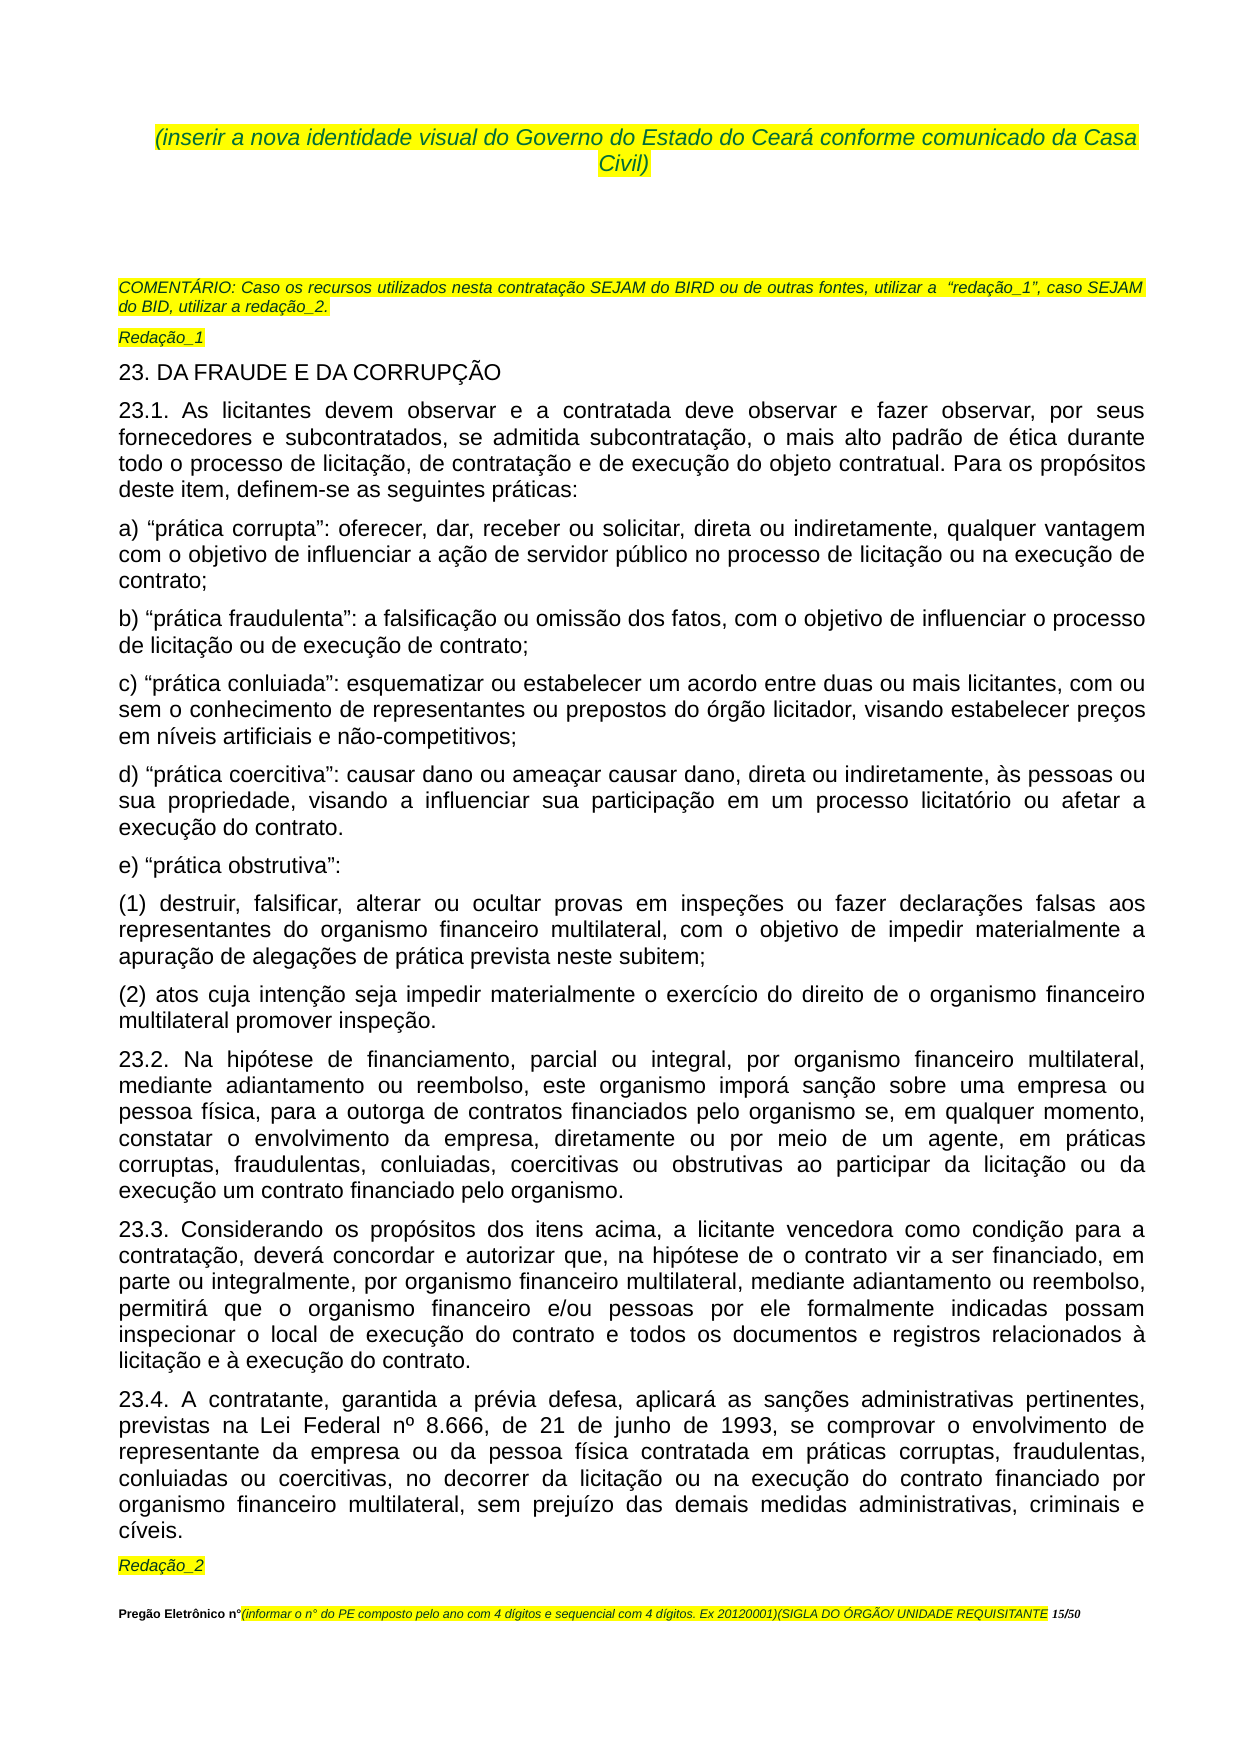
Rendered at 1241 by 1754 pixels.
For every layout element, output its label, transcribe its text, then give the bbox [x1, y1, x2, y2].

text Redação_2 [118, 1556, 1148, 1575]
text Redação_1 [118, 328, 1148, 347]
text 23.3. Considerando os propósitos dos itens acima, a licitante vencedora como condição para a contratação, deverá concordar e autorizar que, na hipótese de o contrato vir a ser financiado, em parte ou integralmente, por organismo financeiro multilateral, mediante adiantamento ou reembolso, permitirá que o organismo financeiro e/ou pessoas por ele formalmente indicadas possam inspecionar o local de execução do contrato e todos os documentos e registros relacionados à licitação e à execução do contrato. [118, 1216, 1146, 1374]
text (2) atos cuja intenção seja impedir materialmente o exercício do direito de o organismo financeiro multilateral promover inspeção. [118, 981, 1146, 1034]
text e) “prática obstrutiva”: [118, 852, 1146, 878]
text 23. DA FRAUDE E DA CORRUPÇÃO [118, 359, 1146, 385]
text b) “prática fraudulenta”: a falsificação ou omissão dos fatos, com o objetivo de influenciar o processo de licitação ou de execução de contrato; [118, 605, 1146, 658]
text c) “prática conluiada”: esquematizar ou estabelecer um acordo entre duas ou mais licitantes, com ou sem o conhecimento de representantes ou prepostos do órgão licitador, visando estabelecer preços em níveis artificiais e não-competitivos; [118, 670, 1146, 749]
text (1) destruir, falsificar, alterar ou ocultar provas em inspeções ou fazer declarações falsas aos representantes do organismo financeiro multilateral, com o objetivo de impedir materialmente a apuração de alegações de prática prevista neste subitem; [118, 890, 1146, 969]
text 23.2. Na hipótese de financiamento, parcial ou integral, por organismo financeiro multilateral, mediante adiantamento ou reembolso, este organismo imporá sanção sobre uma empresa ou pessoa física, para a outorga de contratos financiados pelo organismo se, em qualquer momento, constatar o envolvimento da empresa, diretamente ou por meio de um agente, em práticas corruptas, fraudulentas, conluiadas, coercitivas ou obstrutivas ao participar da licitação ou da execução um contrato financiado pelo organismo. [118, 1046, 1146, 1204]
text 23.1. As licitantes devem observar e a contratada deve observar e fazer observar, por seus fornecedores e subcontratados, se admitida subcontratação, o mais alto padrão de ética durante todo o processo de licitação, de contratação e de execução do objeto contratual. Para os propósitos deste item, definem-se as seguintes práticas: [118, 397, 1146, 503]
text 23.4. A contratante, garantida a prévia defesa, aplicará as sanções administrativas pertinentes, previstas na Lei Federal nº 8.666, de 21 de junho de 1993, se comprovar o envolvimento de representante da empresa ou da pessoa física contratada em práticas corruptas, fraudulentas, conluiadas ou coercitivas, no decorrer da licitação ou na execução do contrato financiado por organismo financeiro multilateral, sem prejuízo das demais medidas administrativas, criminais e cíveis. [118, 1386, 1146, 1544]
text COMENTÁRIO: Caso os recursos utilizados nesta contratação SEJAM do BIRD ou de outras fontes, utilizar a “redação_1”, caso SEJAM do BID, utilizar a redação_2. [118, 278, 1146, 316]
text a) “prática corrupta”: oferecer, dar, receber ou solicitar, direta ou indiretamente, qualquer vantagem com o objetivo de influenciar a ação de servidor público no processo de licitação ou na execução de contrato; [118, 514, 1146, 593]
text d) “prática coercitiva”: causar dano ou ameaçar causar dano, direta ou indiretamente, às pessoas ou sua propriedade, visando a influenciar sua participação em um processo licitatório ou afetar a execução do contrato. [118, 761, 1146, 840]
